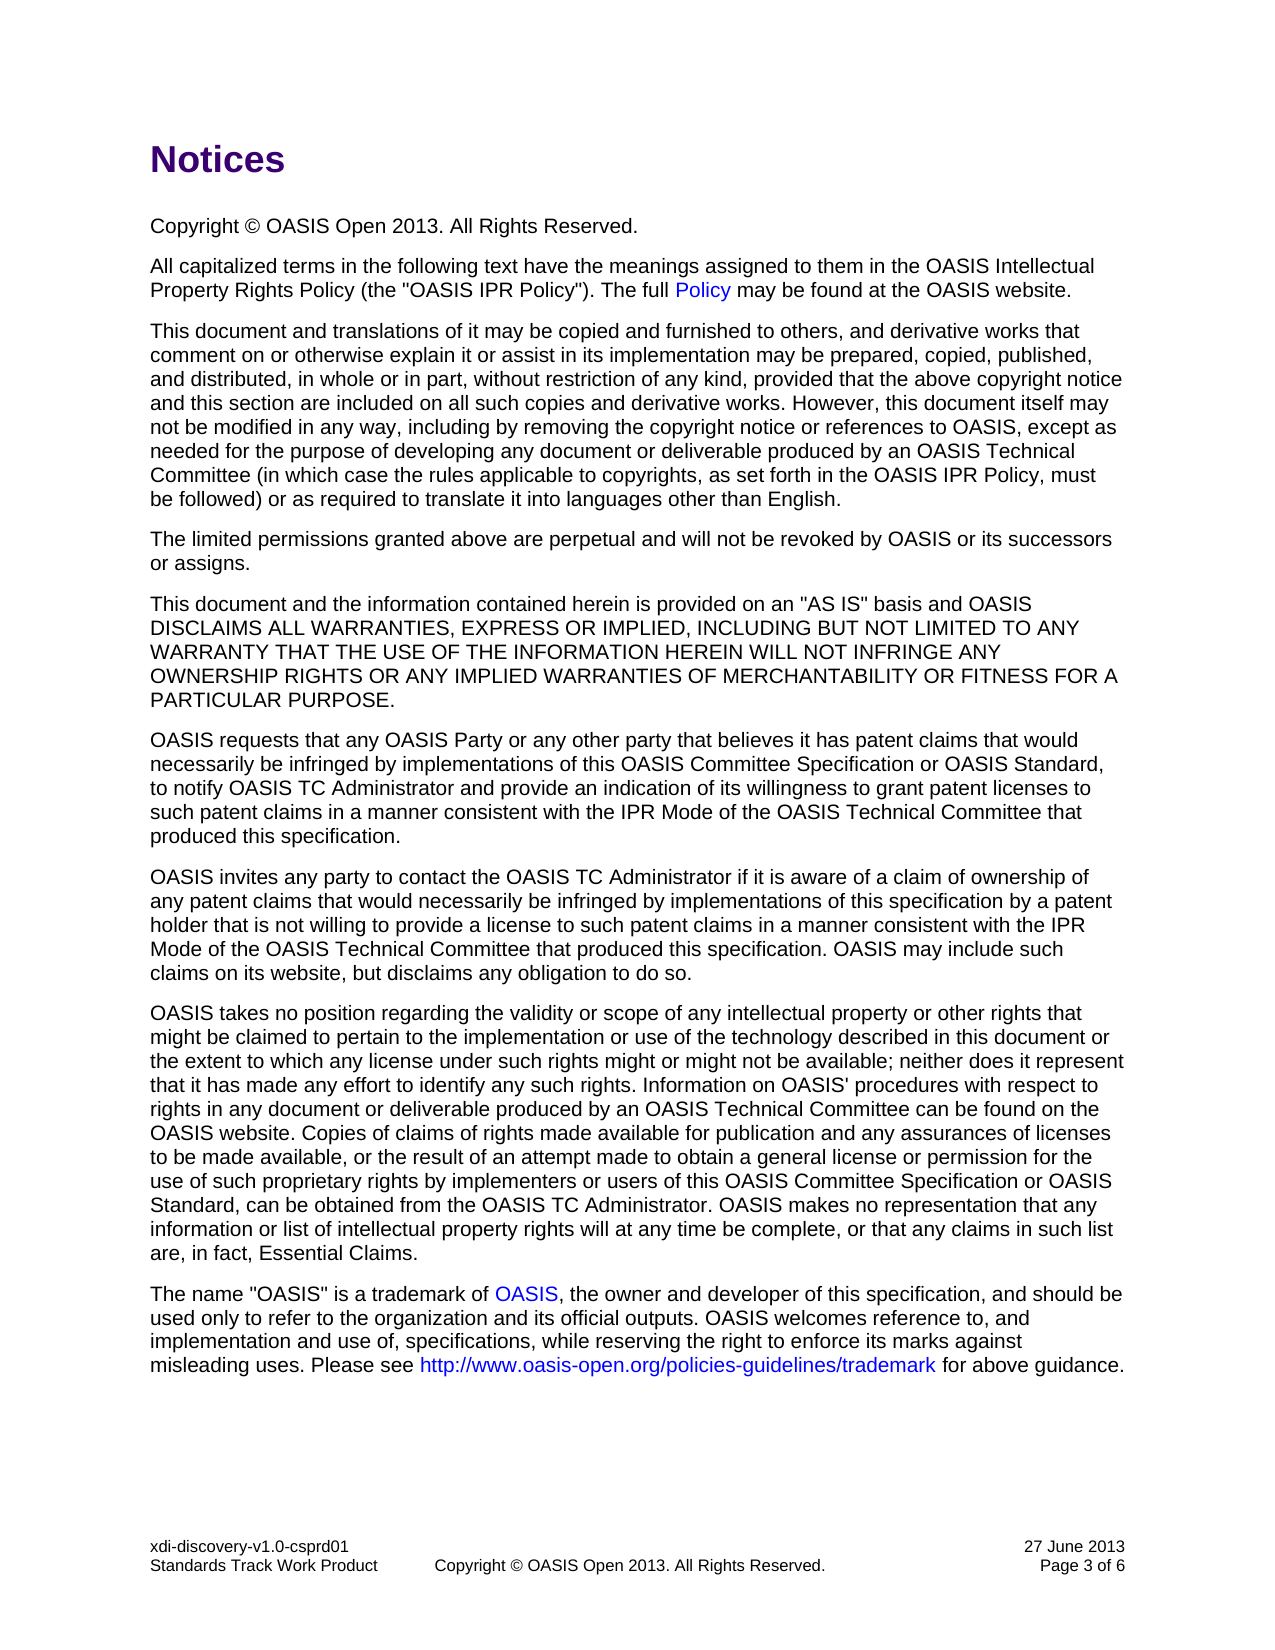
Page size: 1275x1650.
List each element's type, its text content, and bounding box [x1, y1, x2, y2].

text This document and translations of it may be copied and furnished to others, and derivative works that comment on or otherwise explain it or assist in its implementation may be prepared, copied, published, and distributed, in whole or in part, without restriction of any kind, provided that the above copyright notice and this section are included on all such copies and derivative works. However, this document itself may not be modified in any way, including by removing the copyright notice or references to OASIS, except as needed for the purpose of developing any document or deliverable produced by an OASIS Technical Committee (in which case the rules applicable to copyrights, as set forth in the OASIS IPR Policy, must be followed) or as required to translate it into languages other than English. [150, 319, 1125, 511]
text Notices [150, 137, 1125, 180]
text OASIS requests that any OASIS Party or any other party that believes it has patent claims that would necessarily be infringed by implementations of this OASIS Committee Specification or OASIS Standard, to notify OASIS TC Administrator and provide an indication of its willingness to grant patent licenses to such patent claims in a manner consistent with the IPR Mode of the OASIS Technical Committee that produced this specification. [150, 728, 1125, 848]
text The limited permissions granted above are perpetual and will not be revoked by OASIS or its successors or assigns. [150, 527, 1125, 575]
text Copyright © OASIS Open 2013. All Rights Reserved. [150, 214, 1125, 238]
text OASIS invites any party to contact the OASIS TC Administrator if it is aware of a claim of ownership of any patent claims that would necessarily be infringed by implementations of this specification by a patent holder that is not willing to provide a license to such patent claims in a manner consistent with the IPR Mode of the OASIS Technical Committee that produced this specification. OASIS may include such claims on its website, but disclaims any obligation to do so. [150, 865, 1125, 984]
text All capitalized terms in the following text have the meanings assigned to them in the OASIS Intellectual Property Rights Policy (the "OASIS IPR Policy"). The full Policy may be found at the OASIS website. [150, 254, 1125, 302]
text The name "OASIS" is a trademark of OASIS, the owner and developer of this specification, and should be used only to refer to the organization and its official outputs. OASIS welcomes reference to, and implementation and use of, specifications, while reserving the right to enforce its marks against misleading uses. Please see http://www.oasis-open.org/policies-guidelines/trademark for above guidance. [150, 1281, 1125, 1377]
text This document and the information contained herein is provided on an "AS IS" basis and OASIS DISCLAIMS ALL WARRANTIES, EXPRESS OR IMPLIED, INCLUDING BUT NOT LIMITED TO ANY WARRANTY THAT THE USE OF THE INFORMATION HEREIN WILL NOT INFRINGE ANY OWNERSHIP RIGHTS OR ANY IMPLIED WARRANTIES OF MERCHANTABILITY OR FITNESS FOR A PARTICULAR PURPOSE. [150, 592, 1125, 712]
text OASIS takes no position regarding the validity or scope of any intellectual property or other rights that might be claimed to pertain to the implementation or use of the technology described in this document or the extent to which any license under such rights might or might not be available; neither does it represent that it has made any effort to identify any such rights. Information on OASIS' procedures with respect to rights in any document or deliverable produced by an OASIS Technical Committee can be found on the OASIS website. Copies of claims of rights made available for publication and any assurances of licenses to be made available, or the result of an attempt made to obtain a general license or permission for the use of such proprietary rights by implementers or users of this OASIS Committee Specification or OASIS Standard, can be obtained from the OASIS TC Administrator. OASIS makes no representation that any information or list of intellectual property rights will at any time be complete, or that any claims in such list are, in fact, Essential Claims. [150, 1001, 1125, 1265]
